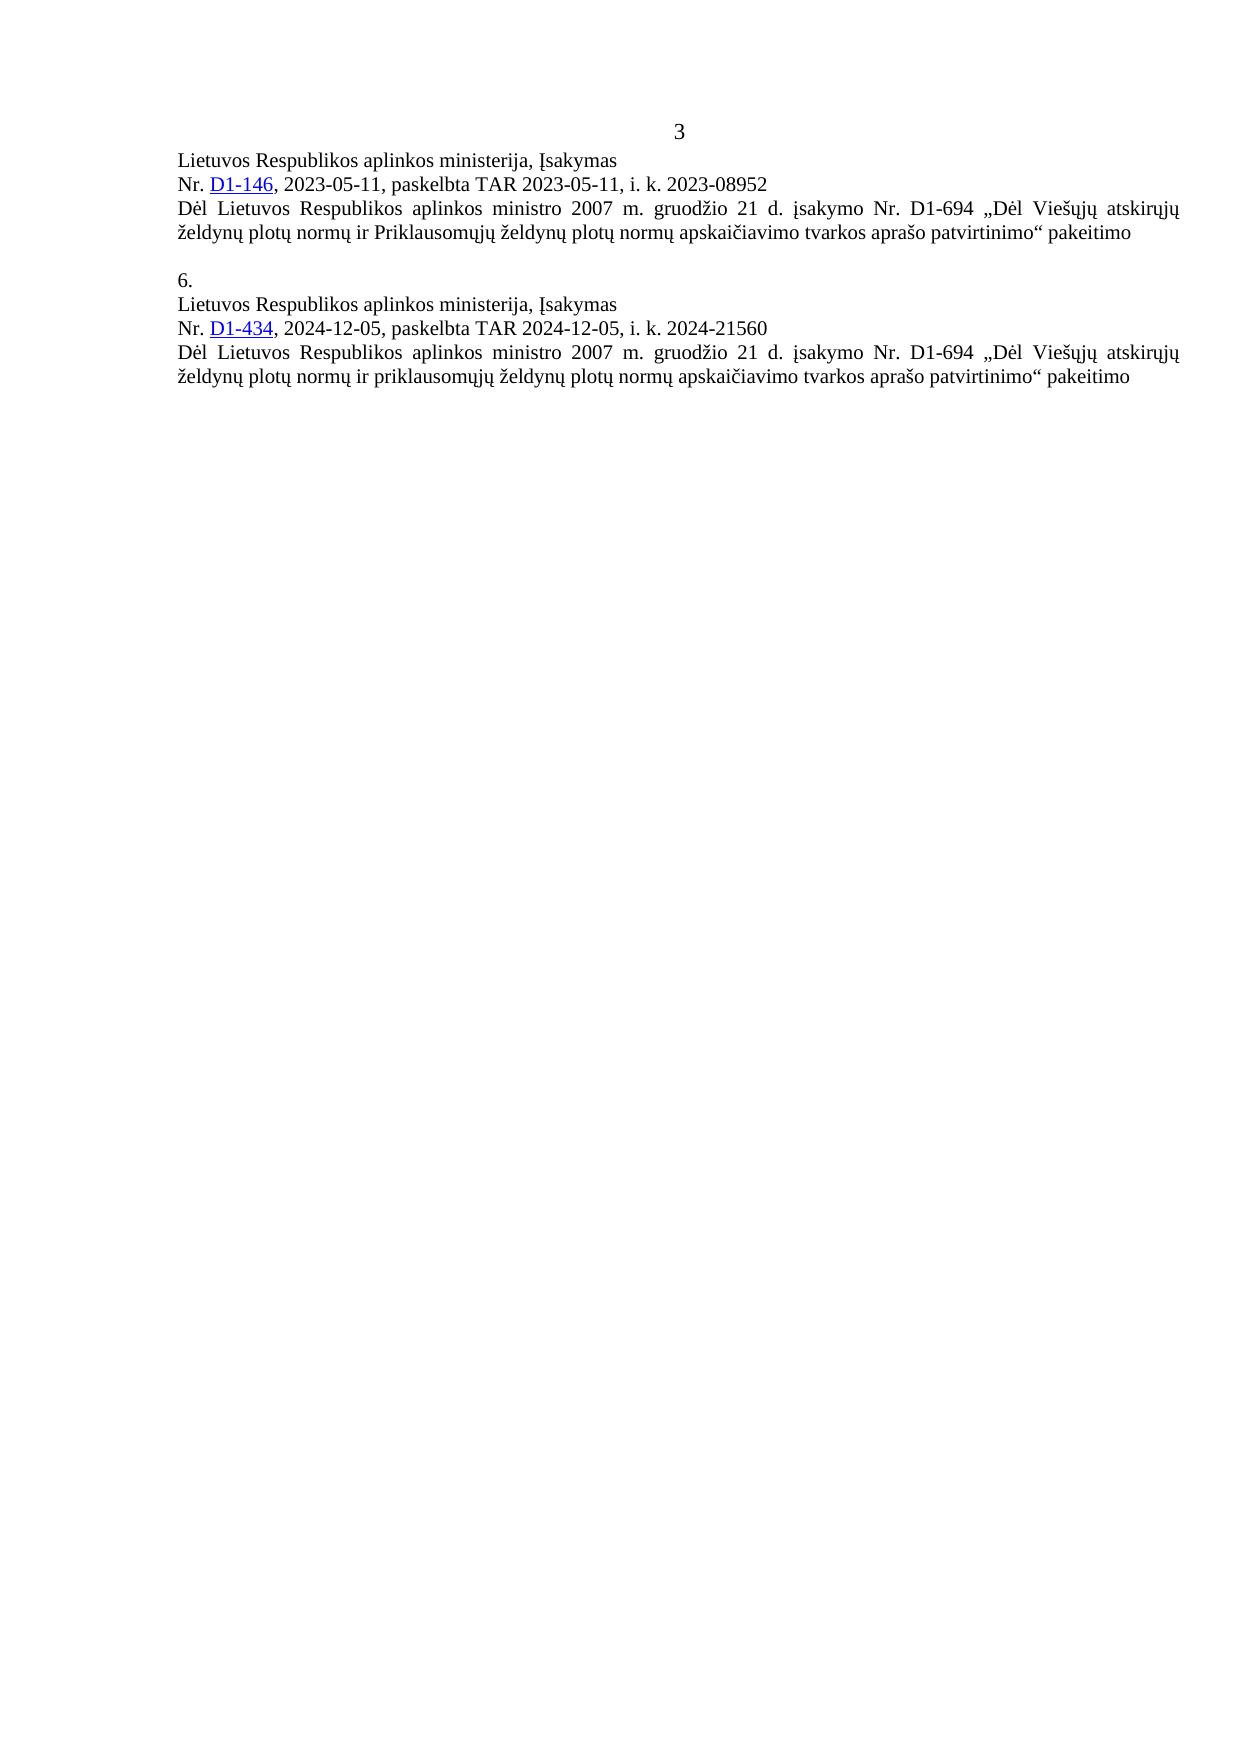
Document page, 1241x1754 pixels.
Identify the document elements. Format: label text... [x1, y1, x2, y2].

text Dėl Lietuvos Respublikos aplinkos ministro 2007 m. gruodžio 21 d. įsakymo Nr. D1-694 „Dėl Viešųjų atskirųjų želdynų plotų normų ir Priklausomųjų želdynų plotų normų apskaičiavimo tvarkos aprašo patvirtinimo“ pakeitimo [177, 196, 1181, 244]
text Nr. D1-434, 2024-12-05, paskelbta TAR 2024-12-05, i. k. 2024-21560 [177, 316, 1181, 340]
text Lietuvos Respublikos aplinkos ministerija, Įsakymas [177, 148, 1181, 172]
text Dėl Lietuvos Respublikos aplinkos ministro 2007 m. gruodžio 21 d. įsakymo Nr. D1-694 „Dėl Viešųjų atskirųjų želdynų plotų normų ir priklausomųjų želdynų plotų normų apskaičiavimo tvarkos aprašo patvirtinimo“ pakeitimo [177, 340, 1181, 388]
text Lietuvos Respublikos aplinkos ministerija, Įsakymas [177, 292, 1181, 316]
text 6. [177, 268, 1181, 292]
text Nr. D1-146, 2023-05-11, paskelbta TAR 2023-05-11, i. k. 2023-08952 [177, 172, 1181, 196]
